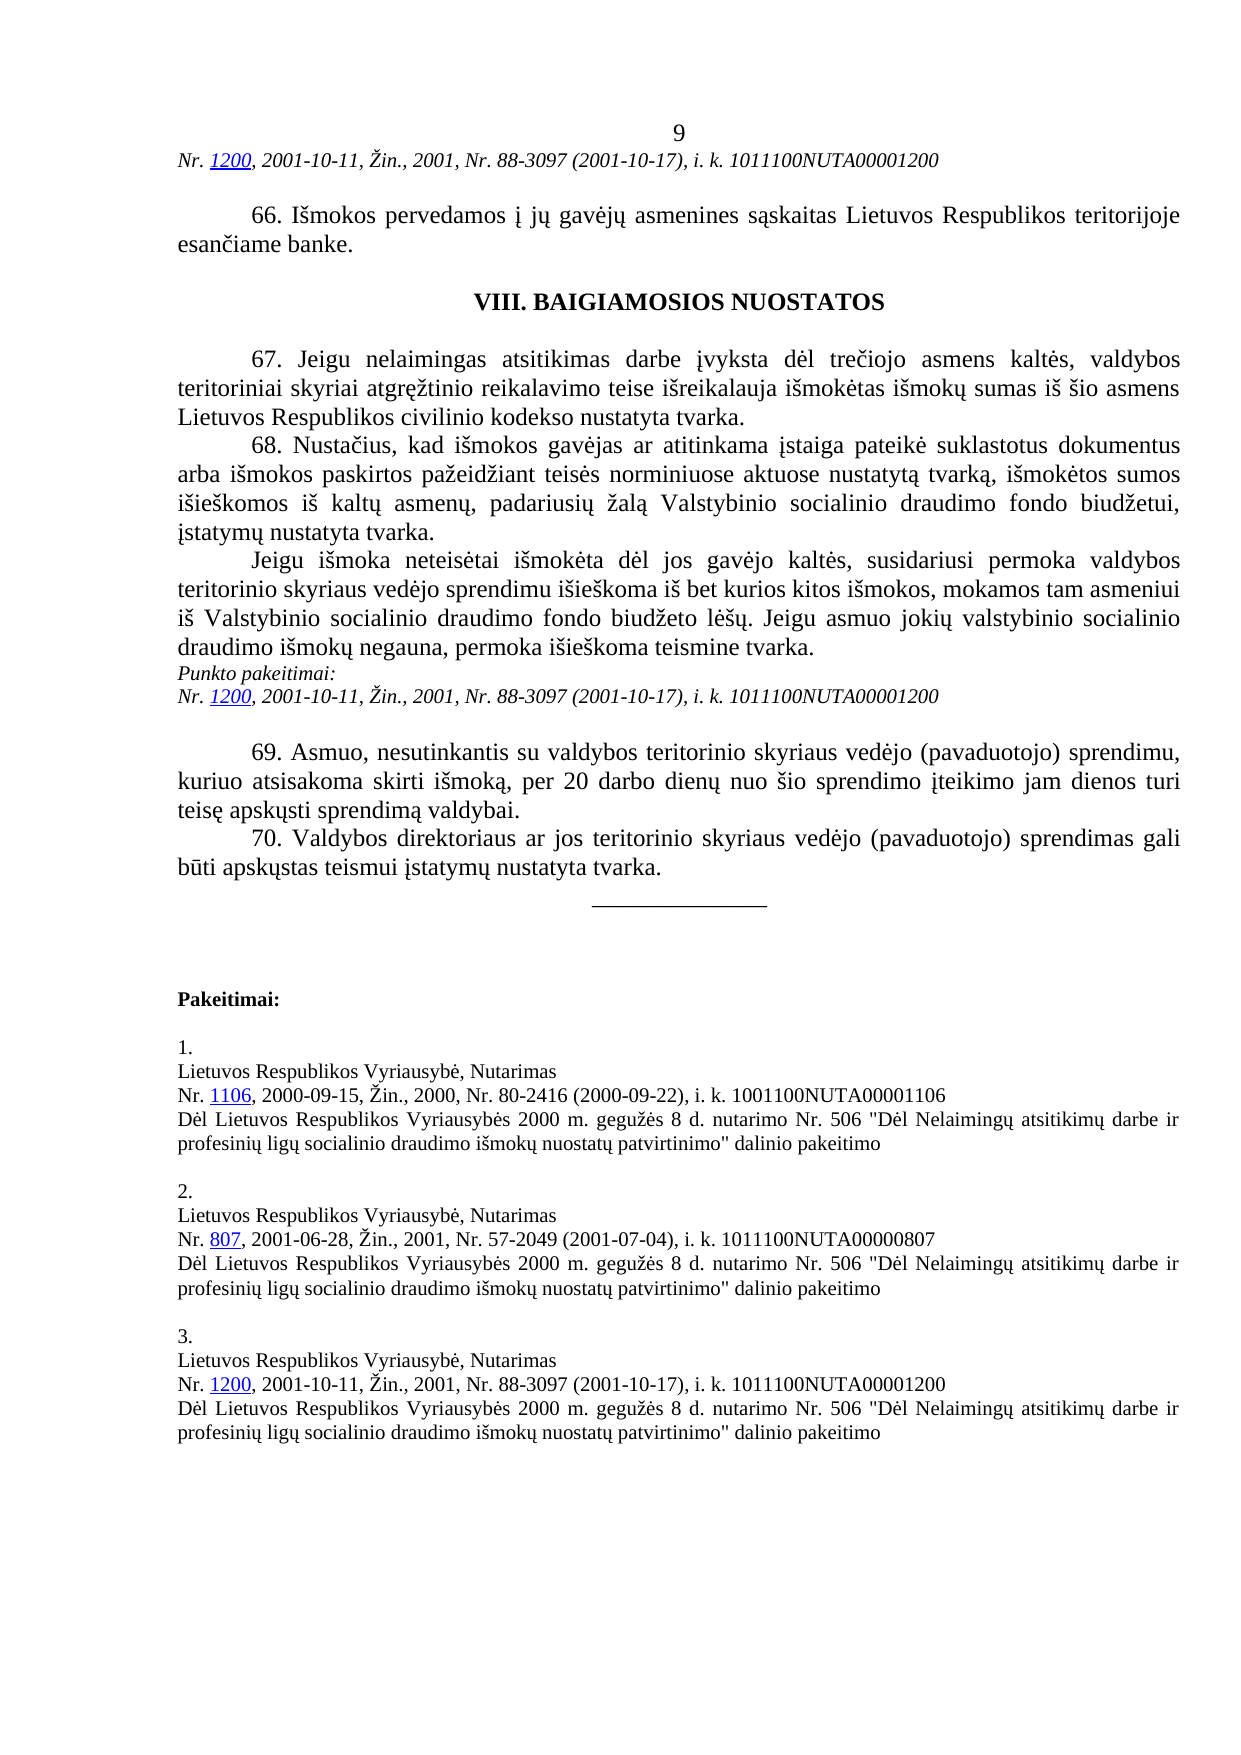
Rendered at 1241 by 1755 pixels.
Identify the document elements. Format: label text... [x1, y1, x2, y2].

text Dėl Lietuvos Respublikos Vyriausybės 2000 m. gegužės 8 d. nutarimo Nr. 506 "Dėl Nelaimingų atsitikimų darbe ir profesinių ligų socialinio draudimo išmokų nuostatų patvirtinimo" dalinio pakeitimo [177, 1107, 1181, 1155]
text Pakeitimai: [177, 987, 1181, 1011]
text 70. Valdybos direktoriaus ar jos teritorinio skyriaus vedėjo (pavaduotojo) sprendimas gali būti apskųstas teismui įstatymų nustatyta tvarka. [177, 823, 1181, 881]
text ______________ [177, 881, 1181, 910]
text Nr. 1106, 2000-09-15, Žin., 2000, Nr. 80-2416 (2000-09-22), i. k. 1001100NUTA00001106 [177, 1083, 1181, 1107]
text Punkto pakeitimai: [177, 660, 1181, 684]
text 1. [177, 1035, 1181, 1059]
text Jeigu išmoka neteisėtai išmokėta dėl jos gavėjo kaltės, susidariusi permoka valdybos teritorinio skyriaus vedėjo sprendimu išieškoma iš bet kurios kitos išmokos, mokamos tam asmeniui iš Valstybinio socialinio draudimo fondo biudžeto lėšų. Jeigu asmuo jokių valstybinio socialinio draudimo išmokų negauna, permoka išieškoma teismine tvarka. [177, 545, 1181, 660]
text 3. [177, 1323, 1181, 1348]
text 68. Nustačius, kad išmokos gavėjas ar atitinkama įstaiga pateikė suklastotus dokumentus arba išmokos paskirtos pažeidžiant teisės norminiuose aktuose nustatytą tvarką, išmokėtos sumos išieškomos iš kaltų asmenų, padariusių žalą Valstybinio socialinio draudimo fondo biudžetui, įstatymų nustatyta tvarka. [177, 430, 1181, 545]
text VIII. BAIGIAMOSIOS NUOSTATOS [177, 287, 1181, 315]
text Nr. 1200, 2001-10-11, Žin., 2001, Nr. 88-3097 (2001-10-17), i. k. 1011100NUTA00001200 [177, 148, 1181, 172]
text 2. [177, 1179, 1181, 1203]
text Nr. 1200, 2001-10-11, Žin., 2001, Nr. 88-3097 (2001-10-17), i. k. 1011100NUTA00001200 [177, 1372, 1181, 1396]
text Lietuvos Respublikos Vyriausybė, Nutarimas [177, 1059, 1181, 1083]
text Nr. 1200, 2001-10-11, Žin., 2001, Nr. 88-3097 (2001-10-17), i. k. 1011100NUTA00001200 [177, 684, 1181, 708]
text Dėl Lietuvos Respublikos Vyriausybės 2000 m. gegužės 8 d. nutarimo Nr. 506 "Dėl Nelaimingų atsitikimų darbe ir profesinių ligų socialinio draudimo išmokų nuostatų patvirtinimo" dalinio pakeitimo [177, 1251, 1181, 1299]
text 69. Asmuo, nesutinkantis su valdybos teritorinio skyriaus vedėjo (pavaduotojo) sprendimu, kuriuo atsisakoma skirti išmoką, per 20 darbo dienų nuo šio sprendimo įteikimo jam dienos turi teisę apskųsti sprendimą valdybai. [177, 737, 1181, 823]
text Lietuvos Respublikos Vyriausybė, Nutarimas [177, 1348, 1181, 1372]
text Nr. 807, 2001-06-28, Žin., 2001, Nr. 57-2049 (2001-07-04), i. k. 1011100NUTA00000807 [177, 1227, 1181, 1251]
text Dėl Lietuvos Respublikos Vyriausybės 2000 m. gegužės 8 d. nutarimo Nr. 506 "Dėl Nelaimingų atsitikimų darbe ir profesinių ligų socialinio draudimo išmokų nuostatų patvirtinimo" dalinio pakeitimo [177, 1396, 1181, 1444]
text 66. Išmokos pervedamos į jų gavėjų asmenines sąskaitas Lietuvos Respublikos teritorijoje esančiame banke. [177, 200, 1181, 258]
text 67. Jeigu nelaimingas atsitikimas darbe įvyksta dėl trečiojo asmens kaltės, valdybos teritoriniai skyriai atgręžtinio reikalavimo teise išreikalauja išmokėtas išmokų sumas iš šio asmens Lietuvos Respublikos civilinio kodekso nustatyta tvarka. [177, 344, 1181, 430]
text Lietuvos Respublikos Vyriausybė, Nutarimas [177, 1203, 1181, 1227]
